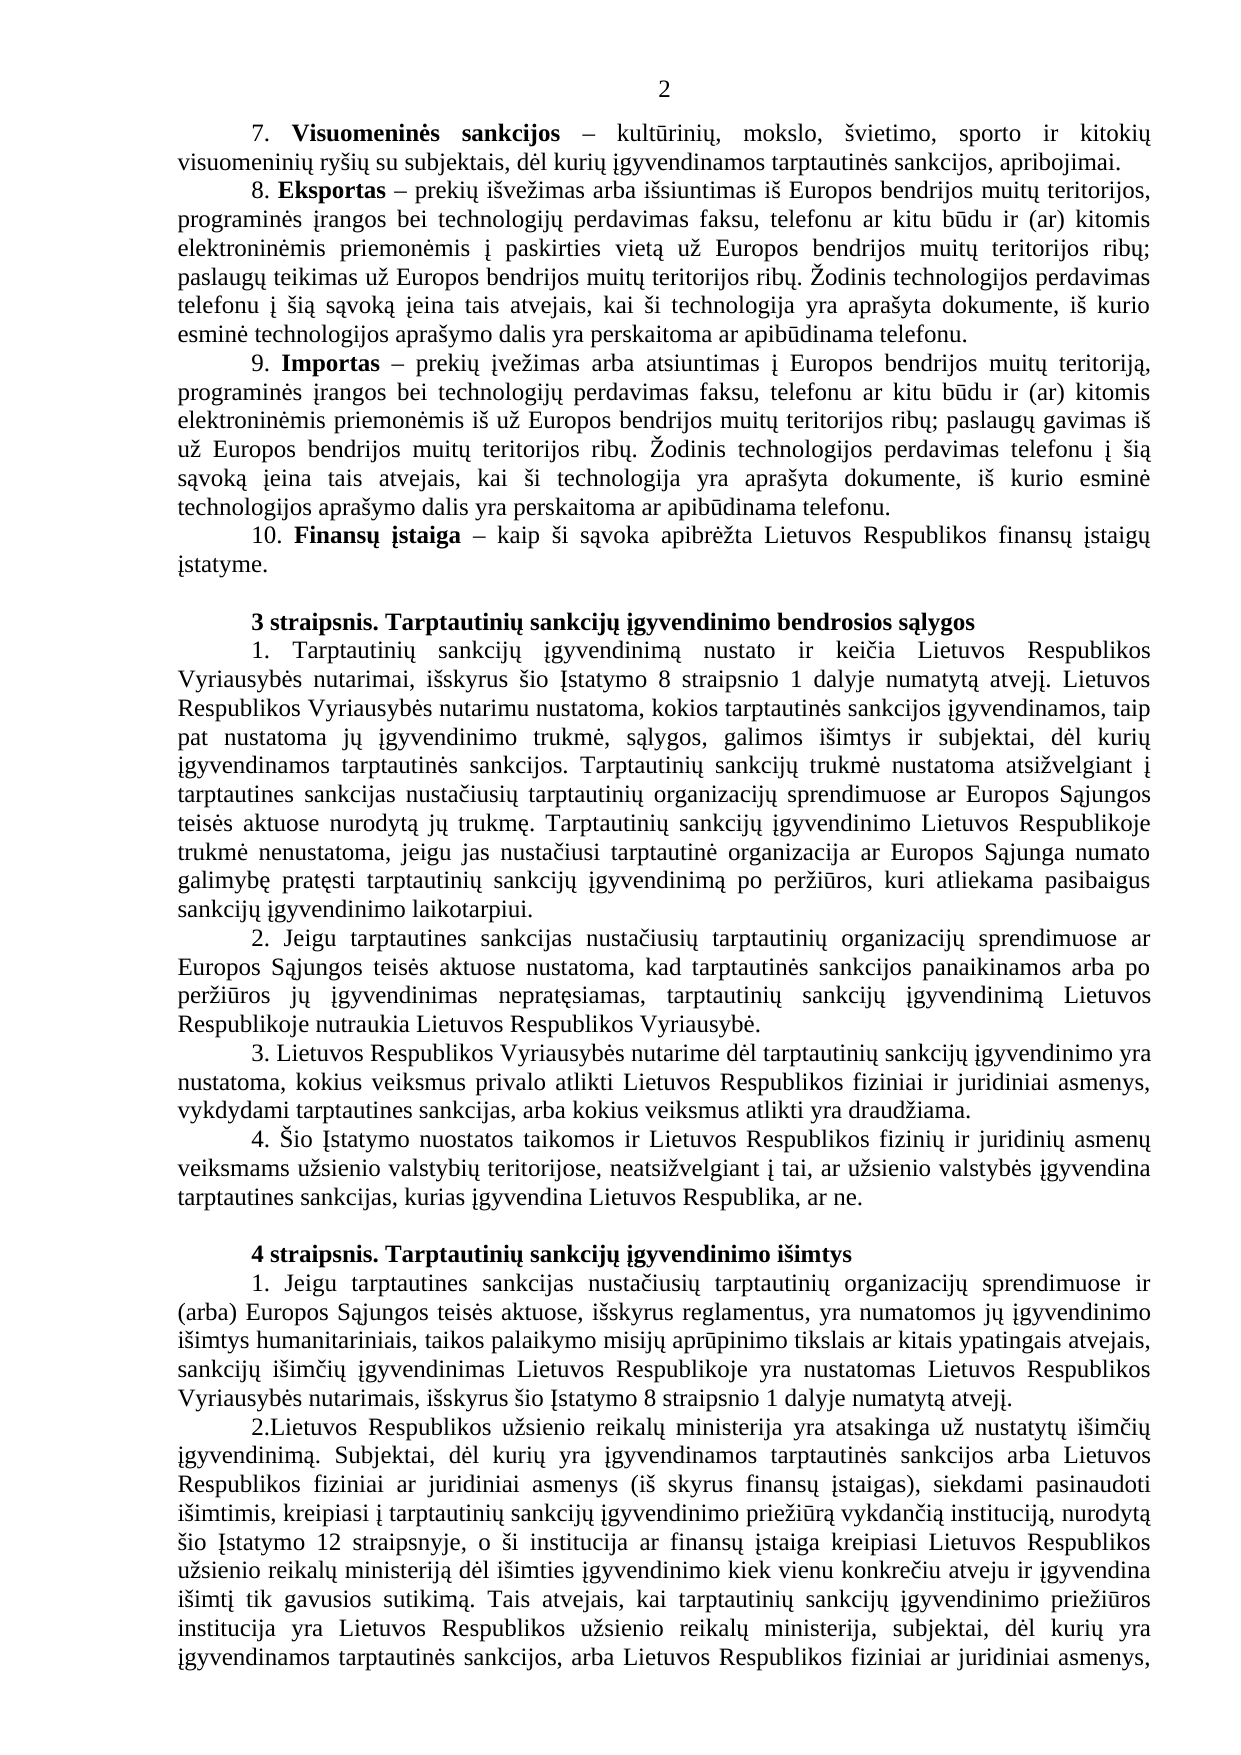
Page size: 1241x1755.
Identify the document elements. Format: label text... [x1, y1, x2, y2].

text 1. Tarptautinių sankcijų įgyvendinimą nustato ir keičia Lietuvos Respublikos Vyriausybės nutarimai, išskyrus šio Įstatymo 8 straipsnio 1 dalyje numatytą atvejį. Lietuvos Respublikos Vyriausybės nutarimu nustatoma, kokios tarptautinės sankcijos įgyvendinamos, taip pat nustatoma jų įgyvendinimo trukmė, sąlygos, galimos išimtys ir subjektai, dėl kurių įgyvendinamos tarptautinės sankcijos. Tarptautinių sankcijų trukmė nustatoma atsižvelgiant į tarptautines sankcijas nustačiusių tarptautinių organizacijų sprendimuose ar Europos Sąjungos teisės aktuose nurodytą jų trukmę. Tarptautinių sankcijų įgyvendinimo Lietuvos Respublikoje trukmė nenustatoma, jeigu jas nustačiusi tarptautinė organizacija ar Europos Sąjunga numato galimybę pratęsti tarptautinių sankcijų įgyvendinimą po peržiūros, kuri atliekama pasibaigus sankcijų įgyvendinimo laikotarpiui. [177, 636, 1152, 923]
text 2. Jeigu tarptautines sankcijas nustačiusių tarptautinių organizacijų sprendimuose ar Europos Sąjungos teisės aktuose nustatoma, kad tarptautinės sankcijos panaikinamos arba po peržiūros jų įgyvendinimas nepratęsiamas, tarptautinių sankcijų įgyvendinimą Lietuvos Respublikoje nutraukia Lietuvos Respublikos Vyriausybė. [177, 923, 1152, 1038]
text 7. Visuomeninės sankcijos – kultūrinių, mokslo, švietimo, sporto ir kitokių visuomeninių ryšių su subjektais, dėl kurių įgyvendinamos tarptautinės sankcijos, apribojimai. [177, 118, 1152, 176]
text 10. Finansų įstaiga – kaip ši sąvoka apibrėžta Lietuvos Respublikos finansų įstaigų įstatyme. [177, 521, 1152, 578]
text 3 straipsnis. Tarptautinių sankcijų įgyvendinimo bendrosios sąlygos [177, 607, 1152, 636]
text 3. Lietuvos Respublikos Vyriausybės nutarime dėl tarptautinių sankcijų įgyvendinimo yra nustatoma, kokius veiksmus privalo atlikti Lietuvos Respublikos fiziniai ir juridiniai asmenys, vykdydami tarptautines sankcijas, arba kokius veiksmus atlikti yra draudžiama. [177, 1038, 1152, 1124]
text 4 straipsnis. Tarptautinių sankcijų įgyvendinimo išimtys [177, 1239, 1152, 1268]
text 1. Jeigu tarptautines sankcijas nustačiusių tarptautinių organizacijų sprendimuose ir (arba) Europos Sąjungos teisės aktuose, išskyrus reglamentus, yra numatomos jų įgyvendinimo išimtys humanitariniais, taikos palaikymo misijų aprūpinimo tikslais ar kitais ypatingais atvejais, sankcijų išimčių įgyvendinimas Lietuvos Respublikoje yra nustatomas Lietuvos Respublikos Vyriausybės nutarimais, išskyrus šio Įstatymo 8 straipsnio 1 dalyje numatytą atvejį. [177, 1268, 1152, 1412]
text 2.Lietuvos Respublikos užsienio reikalų ministerija yra atsakinga už nustatytų išimčių įgyvendinimą. Subjektai, dėl kurių yra įgyvendinamos tarptautinės sankcijos arba Lietuvos Respublikos fiziniai ar juridiniai asmenys (iš skyrus finansų įstaigas), siekdami pasinaudoti išimtimis, kreipiasi į tarptautinių sankcijų įgyvendinimo priežiūrą vykdančią instituciją, nurodytą šio Įstatymo 12 straipsnyje, o ši institucija ar finansų įstaiga kreipiasi Lietuvos Respublikos užsienio reikalų ministeriją dėl išimties įgyvendinimo kiek vienu konkrečiu atveju ir įgyvendina išimtį tik gavusios sutikimą. Tais atvejais, kai tarptautinių sankcijų įgyvendinimo priežiūros institucija yra Lietuvos Respublikos užsienio reikalų ministerija, subjektai, dėl kurių yra įgyvendinamos tarptautinės sankcijos, arba Lietuvos Respublikos fiziniai ar juridiniai asmenys, [177, 1412, 1152, 1671]
text 9. Importas – prekių įvežimas arba atsiuntimas į Europos bendrijos muitų teritoriją, programinės įrangos bei technologijų perdavimas faksu, telefonu ar kitu būdu ir (ar) kitomis elektroninėmis priemonėmis iš už Europos bendrijos muitų teritorijos ribų; paslaugų gavimas iš už Europos bendrijos muitų teritorijos ribų. Žodinis technologijos perdavimas telefonu į šią sąvoką įeina tais atvejais, kai ši technologija yra aprašyta dokumente, iš kurio esminė technologijos aprašymo dalis yra perskaitoma ar apibūdinama telefonu. [177, 348, 1152, 521]
text 4. Šio Įstatymo nuostatos taikomos ir Lietuvos Respublikos fizinių ir juridinių asmenų veiksmams užsienio valstybių teritorijose, neatsižvelgiant į tai, ar užsienio valstybės įgyvendina tarptautines sankcijas, kurias įgyvendina Lietuvos Respublika, ar ne. [177, 1124, 1152, 1211]
text 8. Eksportas – prekių išvežimas arba išsiuntimas iš Europos bendrijos muitų teritorijos, programinės įrangos bei technologijų perdavimas faksu, telefonu ar kitu būdu ir (ar) kitomis elektroninėmis priemonėmis į paskirties vietą už Europos bendrijos muitų teritorijos ribų; paslaugų teikimas už Europos bendrijos muitų teritorijos ribų. Žodinis technologijos perdavimas telefonu į šią sąvoką įeina tais atvejais, kai ši technologija yra aprašyta dokumente, iš kurio esminė technologijos aprašymo dalis yra perskaitoma ar apibūdinama telefonu. [177, 176, 1152, 348]
